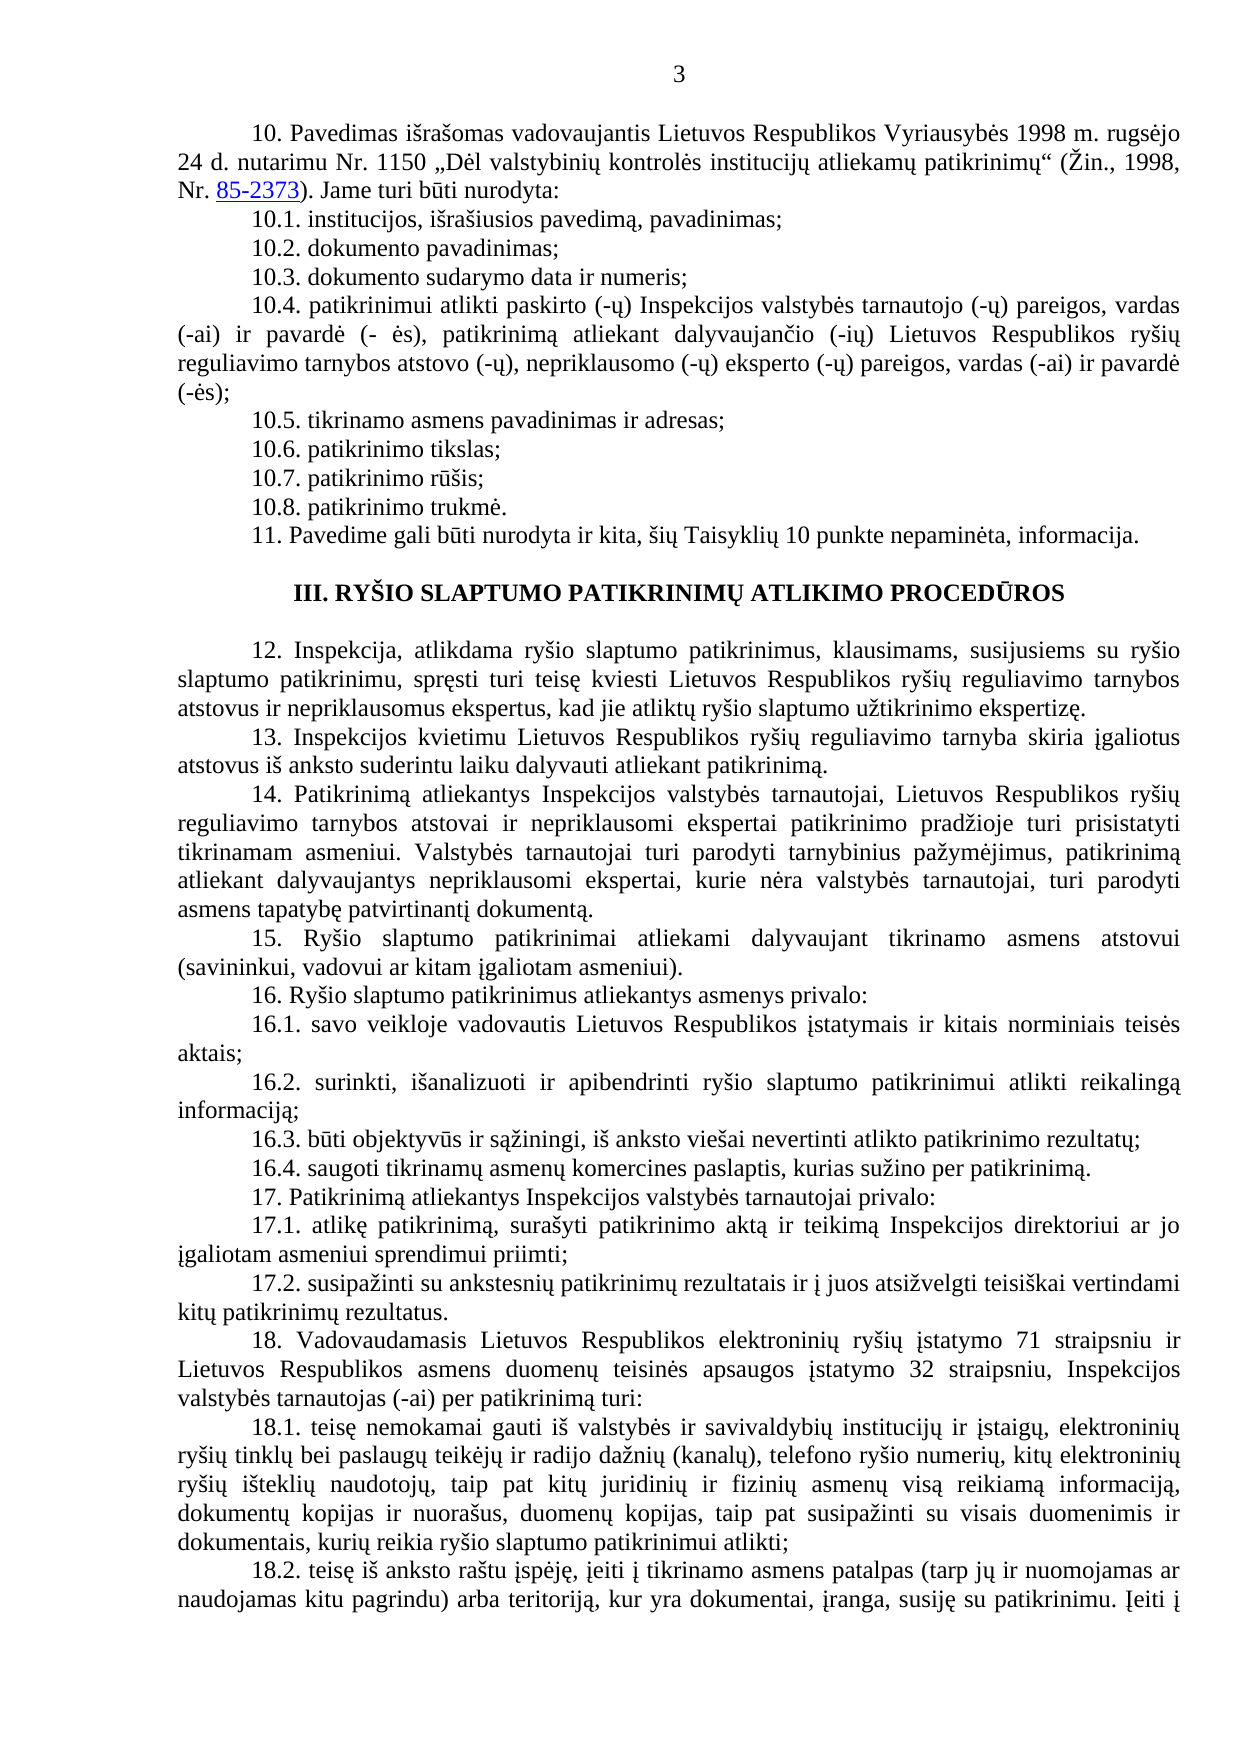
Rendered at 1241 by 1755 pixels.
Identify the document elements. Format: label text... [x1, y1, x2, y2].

text 10.2. dokumento pavadinimas; [177, 233, 1181, 262]
text 17.2. susipažinti su ankstesnių patikrinimų rezultatais ir į juos atsižvelgti teisiškai vertindami kitų patikrinimų rezultatus. [177, 1268, 1181, 1326]
text 10.4. patikrinimui atlikti paskirto (-ų) Inspekcijos valstybės tarnautojo (-ų) pareigos, vardas (-ai) ir pavardė (- ės), patikrinimą atliekant dalyvaujančio (-ių) Lietuvos Respublikos ryšių reguliavimo tarnybos atstovo (-ų), nepriklausomo (-ų) eksperto (-ų) pareigos, vardas (-ai) ir pavardė (-ės); [177, 291, 1181, 406]
text 10.8. patikrinimo trukmė. [177, 492, 1181, 521]
text 16. Ryšio slaptumo patikrinimus atliekantys asmenys privalo: [177, 981, 1181, 1009]
text 18.1. teisę nemokamai gauti iš valstybės ir savivaldybių institucijų ir įstaigų, elektroninių ryšių tinklų bei paslaugų teikėjų ir radijo dažnių (kanalų), telefono ryšio numerių, kitų elektroninių ryšių išteklių naudotojų, taip pat kitų juridinių ir fizinių asmenų visą reikiamą informaciją, dokumentų kopijas ir nuorašus, duomenų kopijas, taip pat susipažinti su visais duomenimis ir dokumentais, kurių reikia ryšio slaptumo patikrinimui atlikti; [177, 1412, 1181, 1556]
text 10.6. patikrinimo tikslas; [177, 434, 1181, 463]
text 16.4. saugoti tikrinamų asmenų komercines paslaptis, kurias sužino per patikrinimą. [177, 1153, 1181, 1182]
text 15. Ryšio slaptumo patikrinimai atliekami dalyvaujant tikrinamo asmens atstovui (savininkui, vadovui ar kitam įgaliotam asmeniui). [177, 923, 1181, 981]
text 14. Patikrinimą atliekantys Inspekcijos valstybės tarnautojai, Lietuvos Respublikos ryšių reguliavimo tarnybos atstovai ir nepriklausomi ekspertai patikrinimo pradžioje turi prisistatyti tikrinamam asmeniui. Valstybės tarnautojai turi parodyti tarnybinius pažymėjimus, patikrinimą atliekant dalyvaujantys nepriklausomi ekspertai, kurie nėra valstybės tarnautojai, turi parodyti asmens tapatybę patvirtinantį dokumentą. [177, 779, 1181, 923]
text 17.1. atlikę patikrinimą, surašyti patikrinimo aktą ir teikimą Inspekcijos direktoriui ar jo įgaliotam asmeniui sprendimui priimti; [177, 1211, 1181, 1268]
text 11. Pavedime gali būti nurodyta ir kita, šių Taisyklių 10 punkte nepaminėta, informacija. [177, 521, 1181, 549]
text 18. Vadovaudamasis Lietuvos Respublikos elektroninių ryšių įstatymo 71 straipsniu ir Lietuvos Respublikos asmens duomenų teisinės apsaugos įstatymo 32 straipsniu, Inspekcijos valstybės tarnautojas (-ai) per patikrinimą turi: [177, 1326, 1181, 1412]
text III. RYŠIO SLAPTUMO PATIKRINIMŲ ATLIKIMO PROCEDŪROS [177, 578, 1181, 607]
text 10.5. tikrinamo asmens pavadinimas ir adresas; [177, 406, 1181, 434]
text 10.3. dokumento sudarymo data ir numeris; [177, 262, 1181, 291]
text 16.3. būti objektyvūs ir sąžiningi, iš anksto viešai nevertinti atlikto patikrinimo rezultatų; [177, 1124, 1181, 1153]
text 10.7. patikrinimo rūšis; [177, 463, 1181, 492]
text 16.2. surinkti, išanalizuoti ir apibendrinti ryšio slaptumo patikrinimui atlikti reikalingą informaciją; [177, 1067, 1181, 1124]
text 18.2. teisę iš anksto raštu įspėję, įeiti į tikrinamo asmens patalpas (tarp jų ir nuomojamas ar naudojamas kitu pagrindu) arba teritoriją, kur yra dokumentai, įranga, susiję su patikrinimu. Įeiti į [177, 1556, 1181, 1613]
text 16.1. savo veikloje vadovautis Lietuvos Respublikos įstatymais ir kitais norminiais teisės aktais; [177, 1009, 1181, 1067]
text 10.1. institucijos, išrašiusios pavedimą, pavadinimas; [177, 204, 1181, 233]
text 17. Patikrinimą atliekantys Inspekcijos valstybės tarnautojai privalo: [177, 1182, 1181, 1211]
text 13. Inspekcijos kvietimu Lietuvos Respublikos ryšių reguliavimo tarnyba skiria įgaliotus atstovus iš anksto suderintu laiku dalyvauti atliekant patikrinimą. [177, 722, 1181, 779]
text 10. Pavedimas išrašomas vadovaujantis Lietuvos Respublikos Vyriausybės 1998 m. rugsėjo 24 d. nutarimu Nr. 1150 „Dėl valstybinių kontrolės institucijų atliekamų patikrinimų“ (Žin., 1998, Nr. 85-2373). Jame turi būti nurodyta: [177, 118, 1181, 204]
text 12. Inspekcija, atlikdama ryšio slaptumo patikrinimus, klausimams, susijusiems su ryšio slaptumo patikrinimu, spręsti turi teisę kviesti Lietuvos Respublikos ryšių reguliavimo tarnybos atstovus ir nepriklausomus ekspertus, kad jie atliktų ryšio slaptumo užtikrinimo ekspertizę. [177, 636, 1181, 722]
